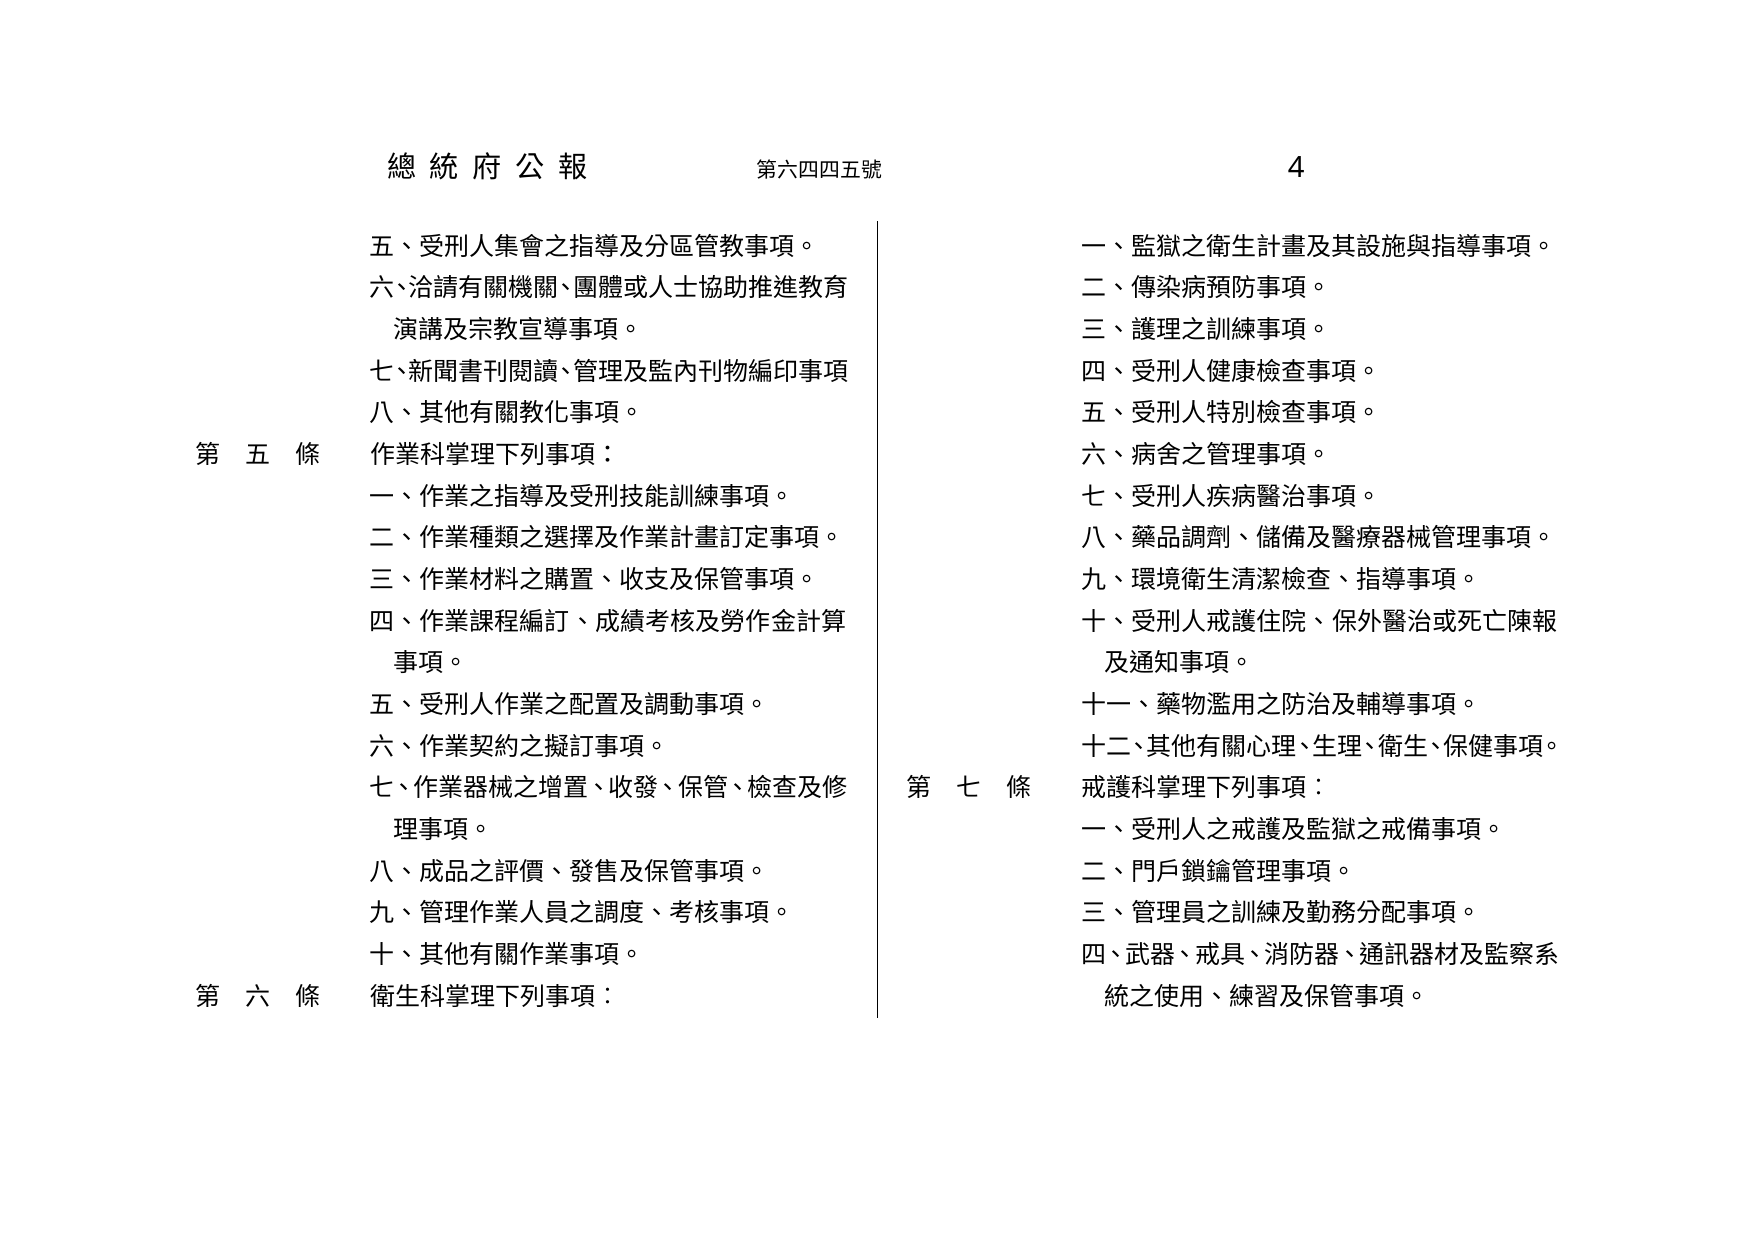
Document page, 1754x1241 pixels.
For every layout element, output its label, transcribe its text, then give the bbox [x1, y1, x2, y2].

text 六、洽請有關機關、團體或人士協助推進教育、演講及宗教宣導事項。 [369, 263, 847, 347]
text 十二、其他有關心理、生理、衛生、保健事項。 [1081, 722, 1559, 763]
text 八、成品之評價、發售及保管事項。 [369, 847, 847, 888]
text 四、受刑人健康檢查事項。 [1081, 347, 1559, 388]
text 第 五 條 作業科掌理下列事項： [195, 430, 847, 472]
text 一、監獄之衛生計畫及其設施與指導事項。 [1081, 222, 1559, 263]
text 九、管理作業人員之調度、考核事項。 [369, 888, 847, 930]
text 一、受刑人之戒護及監獄之戒備事項。 [1081, 805, 1559, 847]
text 三、作業材料之購置、收支及保管事項。 [369, 555, 847, 597]
text 四、武器、戒具、消防器、通訊器材及監察系統之使用、練習及保管事項。 [1081, 930, 1559, 1013]
text 九、環境衛生清潔檢查、指導事項。 [1081, 555, 1559, 597]
text 二、門戶鎖鑰管理事項。 [1081, 847, 1559, 888]
text 三、護理之訓練事項。 [1081, 305, 1559, 347]
text 六、作業契約之擬訂事項。 [369, 722, 847, 763]
text 十、受刑人戒護住院、保外醫治或死亡陳報及通知事項。 [1081, 597, 1559, 680]
text 十一、藥物濫用之防治及輔導事項。 [1081, 680, 1559, 722]
text 五、受刑人作業之配置及調動事項。 [369, 680, 847, 722]
text 第 六 條 衛生科掌理下列事項︰ [195, 972, 847, 1013]
text 六、病舍之管理事項。 [1081, 430, 1559, 472]
text 十、其他有關作業事項。 [369, 930, 847, 972]
text 三、管理員之訓練及勤務分配事項。 [1081, 888, 1559, 930]
text 五、受刑人集會之指導及分區管教事項。 [369, 222, 847, 263]
text 第 七 條 戒護科掌理下列事項︰ [907, 763, 1559, 805]
text 五、受刑人特別檢查事項。 [1081, 388, 1559, 430]
text 四、作業課程編訂、成績考核及勞作金計算事項。 [369, 597, 847, 680]
text 七、受刑人疾病醫治事項。 [1081, 472, 1559, 513]
text 一、作業之指導及受刑技能訓練事項。 [369, 472, 847, 513]
text 二、作業種類之選擇及作業計畫訂定事項。 [369, 513, 847, 555]
text 二、傳染病預防事項。 [1081, 263, 1559, 305]
text 八、其他有關教化事項。 [369, 388, 847, 430]
text 七、作業器械之增置、收發、保管、檢查及修理事項。 [369, 763, 847, 847]
text 七、新聞書刊閱讀、管理及監內刊物編印事項。 [369, 347, 847, 388]
text 八、藥品調劑、儲備及醫療器械管理事項。 [1081, 513, 1559, 555]
